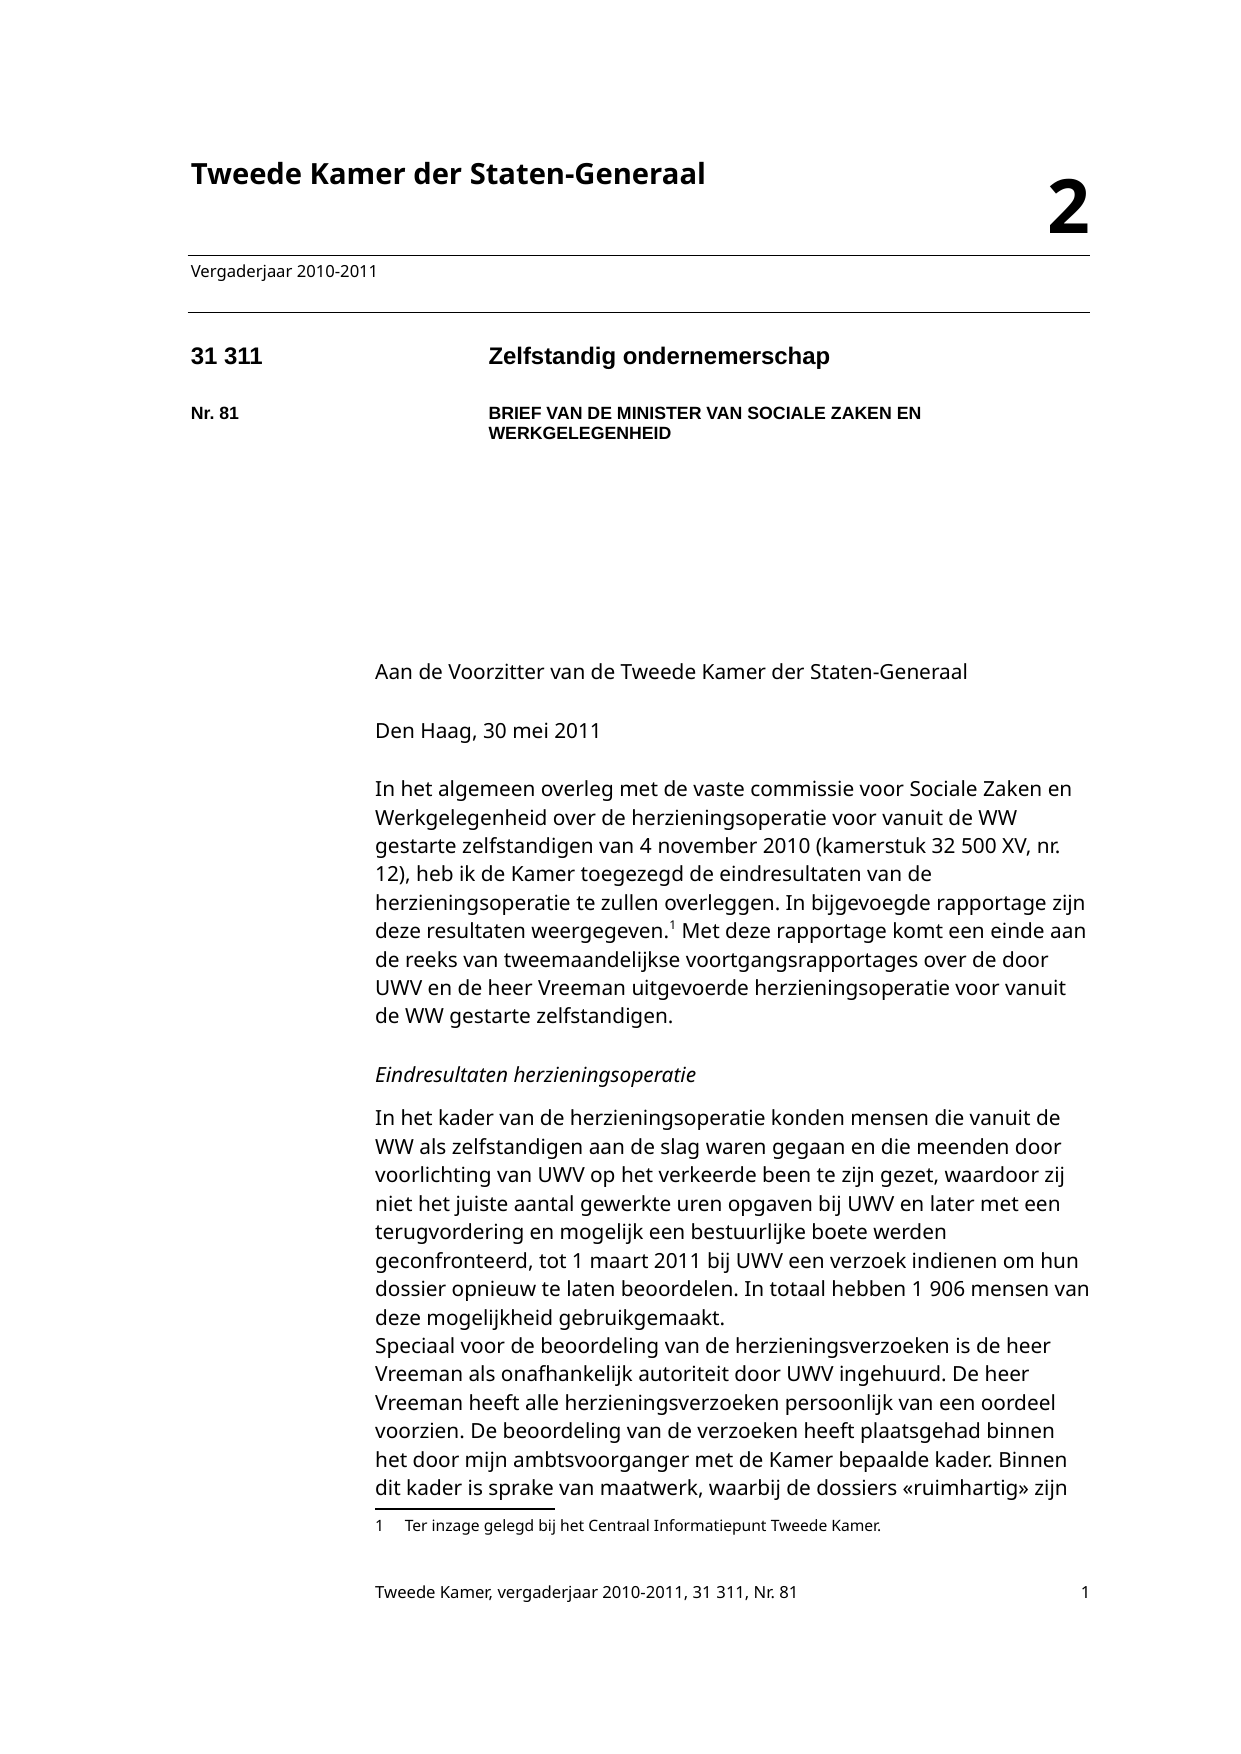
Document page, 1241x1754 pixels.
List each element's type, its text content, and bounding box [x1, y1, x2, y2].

text Aan de Voorzitter van de Tweede Kamer der Staten-Generaal [375, 657, 1090, 686]
table_header Tweede Kamer der Staten-Generaal [188, 150, 909, 255]
table_cell 31 311 [188, 339, 485, 399]
text Eindresultaten herzieningsoperatie [375, 1060, 1090, 1088]
text In het algemeen overleg met de vaste commissie voor Sociale Zaken en Werkgelegenheid over de herzieningsoperatie voor vanuit de WW gestarte zelfstandigen van 4 november 2010 (kamerstuk 32 500 XV, nr. 12), heb ik de Kamer toegezegd de eindresultaten van de herzieningsoperatie te zullen overleggen. In bijgevoegde rapportage zijn deze resultaten weergegeven. Met deze rapportage komt een einde aan de reeks van tweemaandelijkse voortgangsrapportages over de door UWV en de heer Vreeman uitgevoerde herzieningsoperatie voor vanuit de WW gestarte zelfstandigen. [375, 774, 1090, 1030]
text In het kader van de herzieningsoperatie konden mensen die vanuit de WW als zelfstandigen aan de slag waren gegaan en die meenden door voorlichting van UWV op het verkeerde been te zijn gezet, waardoor zij niet het juiste aantal gewerkte uren opgaven bij UWV en later met een terugvordering en mogelijk een bestuurlijke boete werden geconfronteerd, tot 1 maart 2011 bij UWV een verzoek indienen om hun dossier opnieuw te laten beoordelen. In totaal hebben 1 906 mensen van deze mogelijkheid gebruikgemaakt. [375, 1103, 1090, 1331]
table_cell Nr. 81 [188, 399, 485, 539]
table_cell [485, 313, 1090, 339]
table_cell [188, 313, 485, 339]
text Ter inzage gelegd bij het Centraal Informatiepunt Tweede Kamer. [375, 1508, 1090, 1536]
table_header 2 [910, 150, 1090, 255]
text Speciaal voor de beoordeling van de herzieningsverzoeken is de heer Vreeman als onafhankelijk autoriteit door UWV ingehuurd. De heer Vreeman heeft alle herzieningsverzoeken persoonlijk van een oordeel voorzien. De beoordeling van de verzoeken heeft plaatsgehad binnen het door mijn ambtsvoorganger met de Kamer bepaalde kader. Binnen dit kader is sprake van maatwerk, waarbij de dossiers «ruimhartig» zijn beoordeeld. Bij gerede twijfel over de inhoud van de verstrekte voorlichting met betrekking tot de op te geven uren, heeft de heer Vreeman in het voordeel van de betrokkene beslist. Het oordeel van de heer Vreeman is steeds door UWV overgenomen in de beslissing op het herzieningsverzoek. [375, 1331, 1090, 1473]
table_cell [485, 256, 1090, 312]
table_cell BRIEF VAN DE MINISTER VAN SOCIALE ZAKEN EN WERKGELEGENHEID [485, 399, 1090, 539]
text Den Haag, 30 mei 2011 [375, 716, 1090, 744]
table_cell Zelfstandig ondernemerschap [485, 339, 1090, 399]
table_cell Vergaderjaar 2010-2011 [188, 256, 485, 312]
